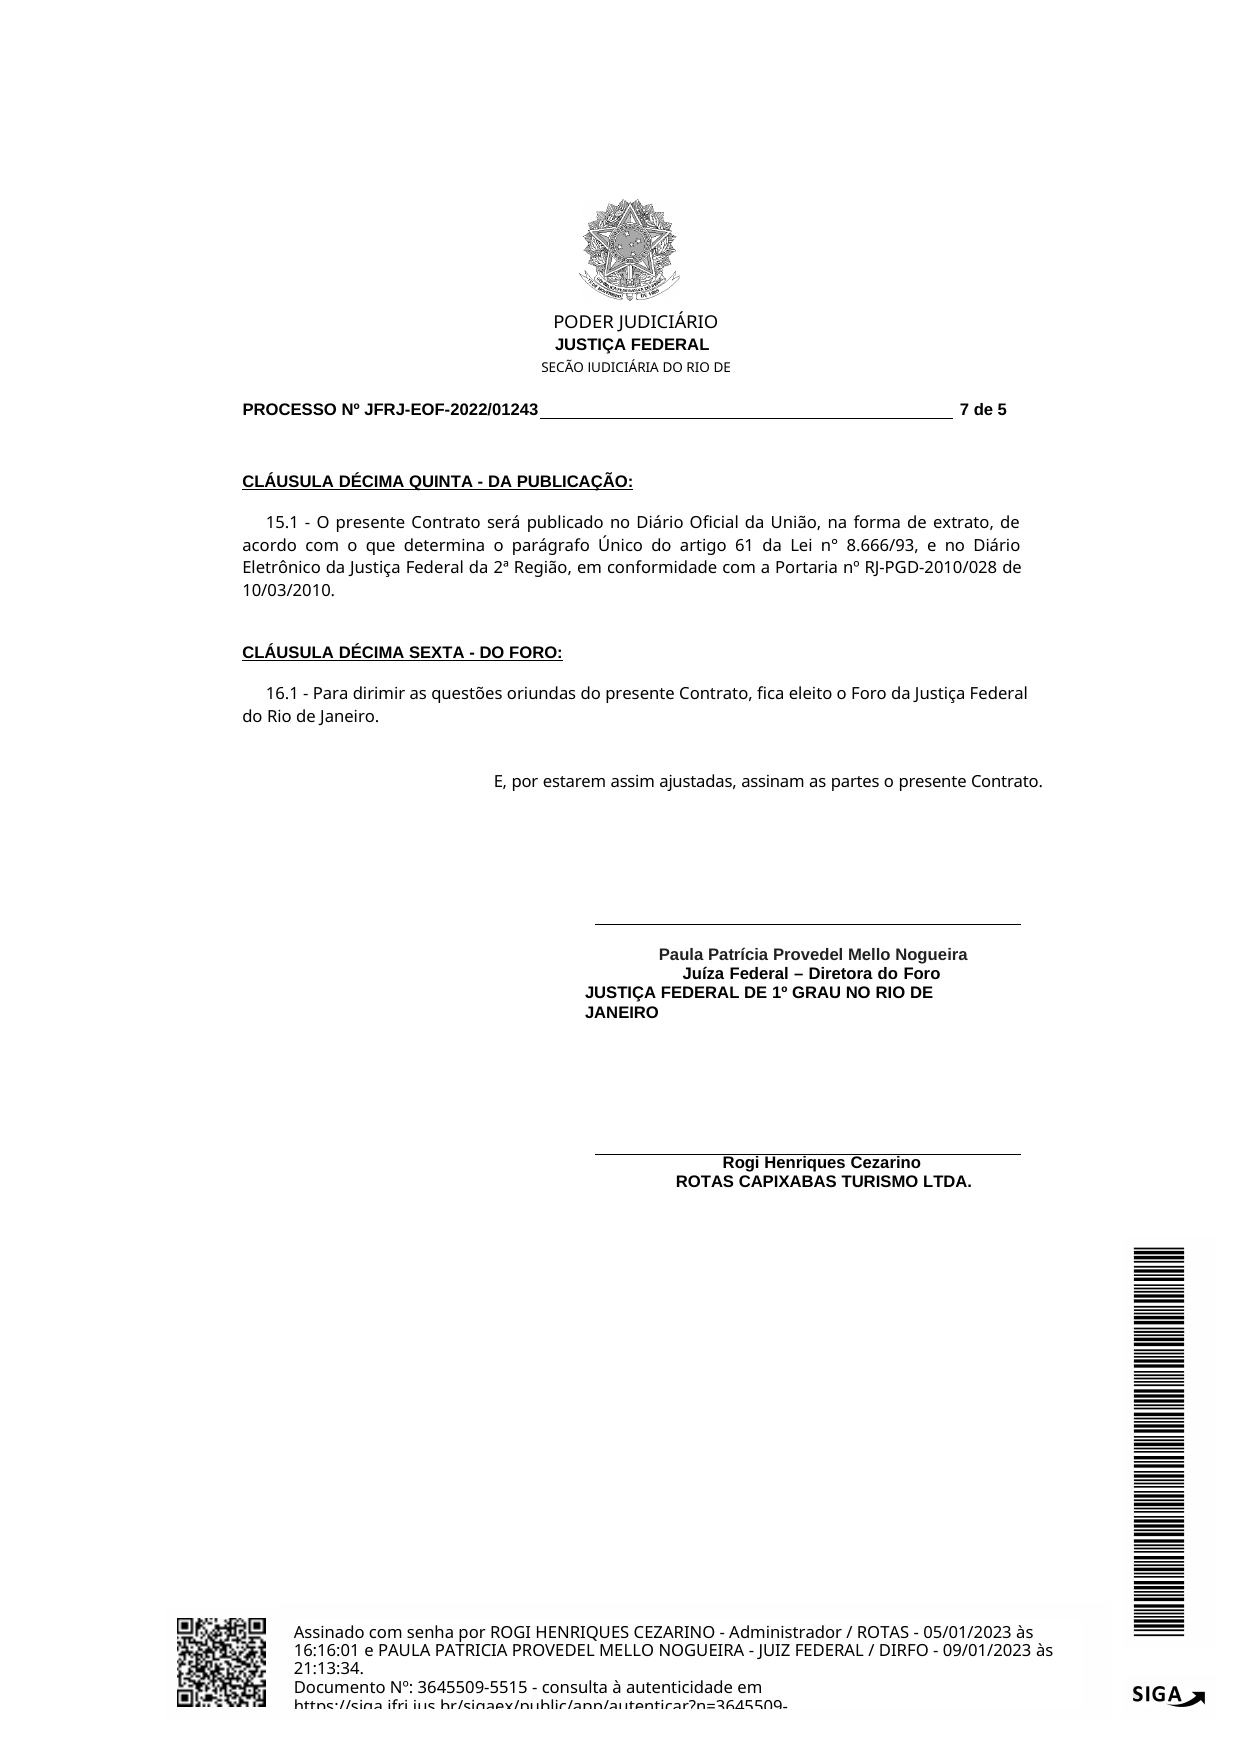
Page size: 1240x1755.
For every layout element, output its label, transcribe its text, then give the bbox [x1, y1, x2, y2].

text 15.1 - O presente Contrato será publicado no Diário Oficial da União, na forma de extrato, de acordo com o que determina o parágrafo Único do artigo 61 da Lei n° 8.666/93, e no Diário Eletrônico da Justiça Federal da 2ª Região, em conformidade com a Portaria nº RJ-PGD-2010/028 de 10/03/2010. [242, 510, 1022, 601]
text 16.1 - Para dirimir as questões oriundas do presente Contrato, fica eleito o Foro da Justiça Federal do Rio de Janeiro. [242, 682, 1042, 727]
subtitle CLÁUSULA DÉCIMA QUINTA - DA PUBLICAÇÃO: [242, 472, 1227, 491]
text Juíza Federal – Diretora do Foro JUSTIÇA FEDERAL DE 1º GRAU NO RIO DE JANEIRO [585, 964, 1011, 1022]
subtitle Rogi Henriques Cezarino [596, 1141, 1047, 1172]
text Paula Patrícia Provedel Mello Nogueira [659, 947, 1227, 964]
text ROTAS CAPIXABAS TURISMO LTDA. [596, 1172, 1051, 1191]
subtitle CLÁUSULA DÉCIMA SEXTA - DO FORO: [242, 643, 1227, 662]
text E, por estarem assim ajustadas, assinam as partes o presente Contrato. [493, 769, 1227, 792]
